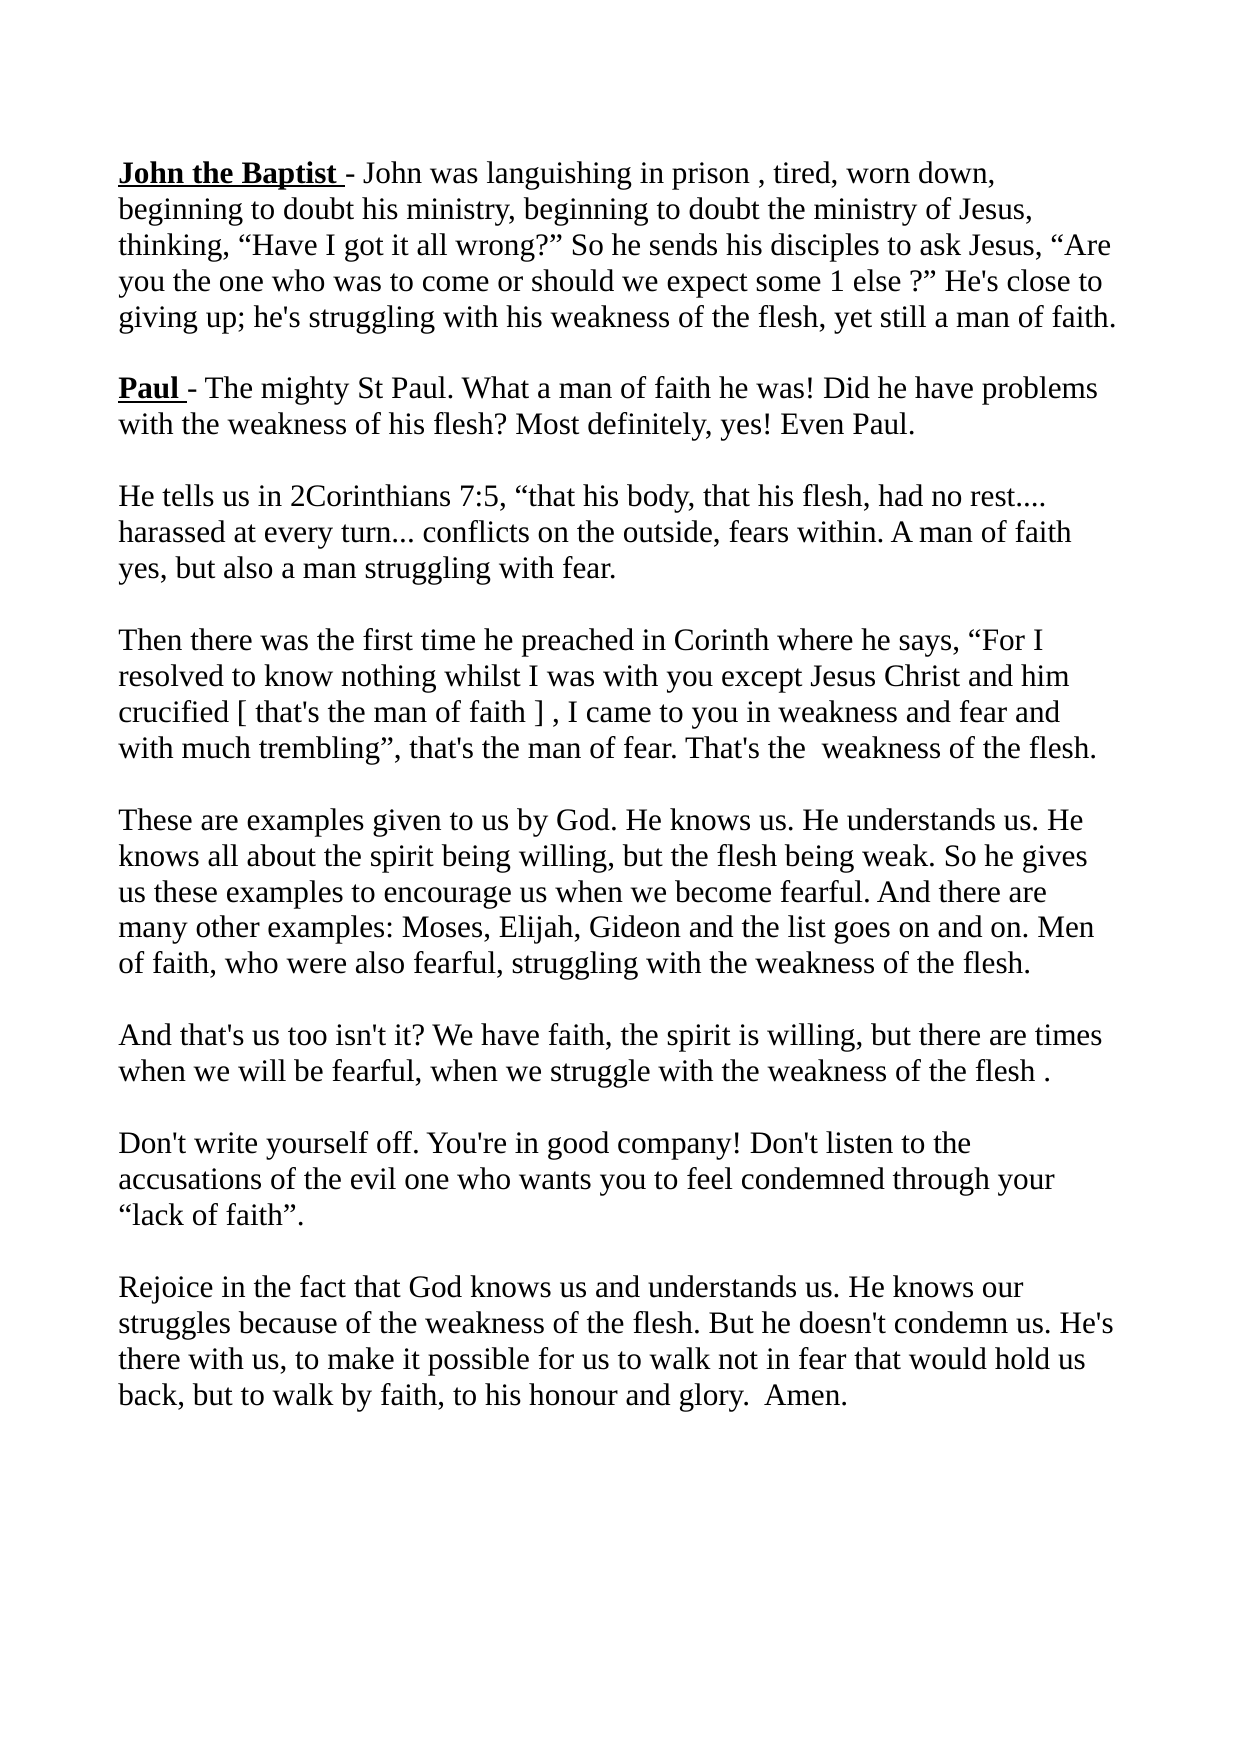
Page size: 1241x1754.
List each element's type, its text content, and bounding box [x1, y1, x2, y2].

text Then there was the first time he preached in Corinth where he says, “For I resolved to know nothing whilst I was with you except Jesus Christ and him crucified [ that's the man of faith ] , I came to you in weakness and fear and with much trembling”, that's the man of fear. That's the weakness of the flesh. [118, 621, 1122, 765]
text John the Baptist - John was languishing in prison , tired, worn down, beginning to doubt his ministry, beginning to doubt the ministry of Jesus, thinking, “Have I got it all wrong?” So he sends his disciples to ask Jesus, “Are you the one who was to come or should we expect some 1 else ?” He's close to giving up; he's struggling with his weakness of the flesh, yet still a man of faith. [118, 154, 1122, 334]
text And that's us too isn't it? We have faith, the spirit is willing, but there are times when we will be fearful, when we struggle with the weakness of the flesh . [118, 1017, 1122, 1088]
text Don't write yourself off. You're in good company! Don't listen to the accusations of the evil one who wants you to feel condemned through your “lack of faith”. [118, 1124, 1122, 1232]
text These are examples given to us by God. He knows us. He understands us. He knows all about the spirit being willing, but the flesh being weak. So he gives us these examples to encourage us when we become fearful. And there are many other examples: Moses, Elijah, Gideon and the list goes on and on. Men of faith, who were also fearful, struggling with the weakness of the flesh. [118, 801, 1122, 981]
text He tells us in 2Corinthians 7:5, “that his body, that his flesh, had no rest.... harassed at every turn... conflicts on the outside, fears within. A man of faith yes, but also a man struggling with fear. [118, 477, 1122, 585]
text Rejoice in the fact that God knows us and understands us. He knows our struggles because of the weakness of the flesh. But he doesn't condemn us. He's there with us, to make it possible for us to walk not in fear that would hold us back, but to walk by faith, to his honour and glory. Amen. [118, 1268, 1122, 1412]
text Paul - The mighty St Paul. What a man of faith he was! Did he have problems with the weakness of his flesh? Most definitely, yes! Even Paul. [118, 370, 1122, 442]
